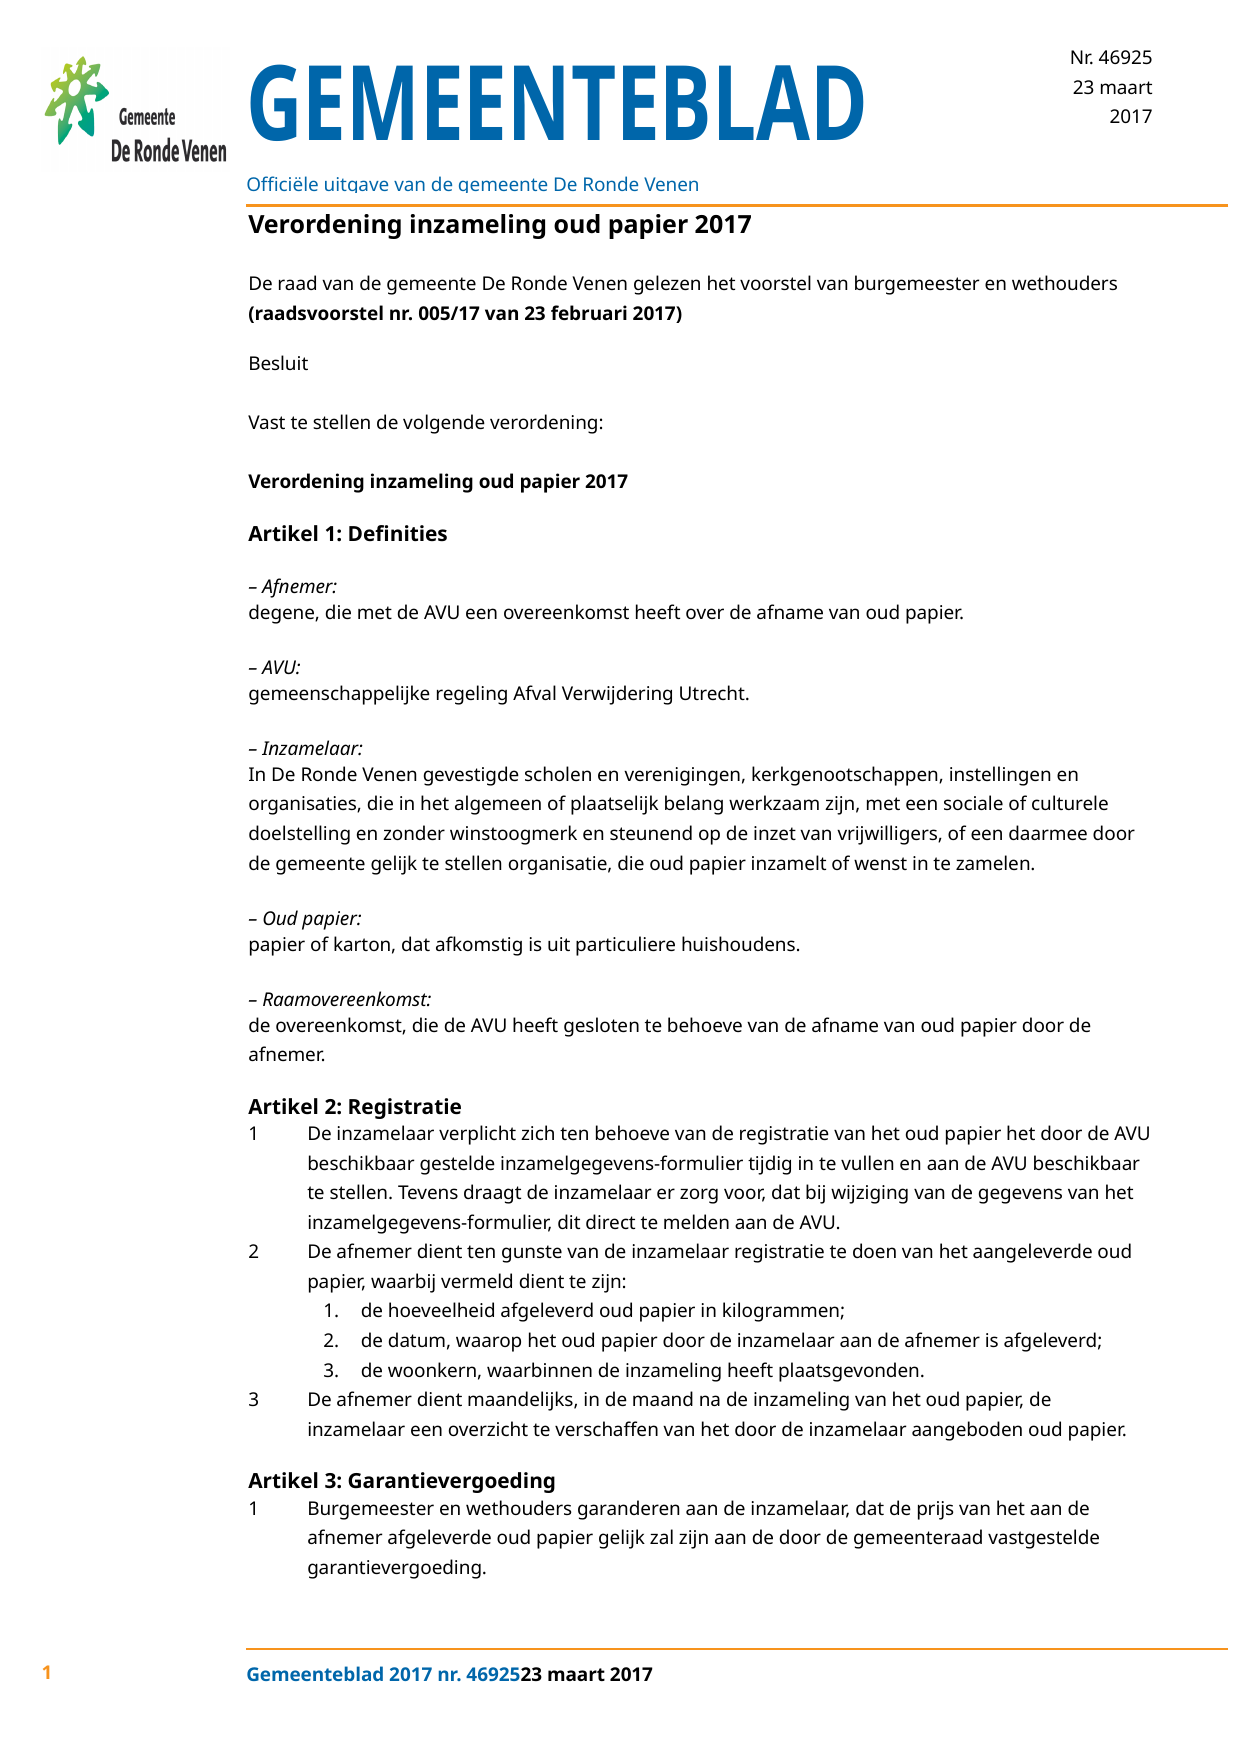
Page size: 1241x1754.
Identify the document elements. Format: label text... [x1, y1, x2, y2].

text – Raamovereenkomst: [248, 986, 1152, 1012]
list De inzamelaar verplicht zich ten behoeve van de registratie van het oud papier het door de AVU beschikbaar gestelde inzamelgegevens-formulier tijdig in te vullen en aan de AVU beschikbaar te stellen. Tevens draagt de inzamelaar er zorg voor, dat bij wijziging van de gegevens van het inzamelgegevens-formulier, dit direct te melden aan de AVU. [248, 1120, 1152, 1235]
text Artikel 2: Registratie [248, 1092, 1152, 1120]
list Burgemeester en wethouders garanderen aan de inzamelaar, dat de prijs van het aan de afnemer afgeleverde oud papier gelijk zal zijn aan de door de gemeenteraad vastgestelde garantievergoeding. [248, 1495, 1152, 1580]
list De afnemer dient maandelijks, in de maand na de inzameling van het oud papier, de inzamelaar een overzicht te verschaffen van het door de inzamelaar aangeboden oud papier. [248, 1386, 1152, 1442]
list De afnemer dient ten gunste van de inzamelaar registratie te doen van het aangeleverde oud papier, waarbij vermeld dient te zijn: [248, 1238, 1152, 1294]
text Verordening inzameling oud papier 2017 [248, 207, 1152, 241]
text – Afnemer: [248, 573, 1152, 599]
text papier of karton, dat afkomstig is uit particuliere huishoudens. [248, 931, 1152, 956]
picture [41, 47, 231, 172]
text gemeenschappelijke regeling Afval Verwijdering Utrecht. [248, 680, 1152, 706]
text Besluit [248, 350, 1152, 376]
text – Inzamelaar: [248, 735, 1152, 761]
list de datum, waarop het oud papier door de inzamelaar aan de afnemer is afgeleverd; [323, 1327, 1152, 1353]
text Artikel 3: Garantievergoeding [248, 1466, 1152, 1495]
text De raad van de gemeente De Ronde Venen gelezen het voorstel van burgemeester en wethouders (raadsvoorstel nr. 005/17 van 23 februari 2017) [248, 270, 1152, 326]
text de overeenkomst, die de AVU heeft gesloten te behoeve van de afname van oud papier door de afnemer. [248, 1012, 1152, 1067]
text Artikel 1: Definities [248, 519, 1152, 547]
list de woonkern, waarbinnen de inzameling heeft plaatsgevonden. [323, 1357, 1152, 1383]
text degene, die met de AVU een overeenkomst heeft over de afname van oud papier. [248, 599, 1152, 624]
text Verordening inzameling oud papier 2017 [248, 468, 1152, 494]
text Vast te stellen de volgende verordening: [248, 409, 1152, 435]
text In De Ronde Venen gevestigde scholen en verenigingen, kerkgenootschappen, instellingen en organisaties, die in het algemeen of plaatselijk belang werkzaam zijn, met een sociale of culturele doelstelling en zonder winstoogmerk en steunend op de inzet van vrijwilligers, of een daarmee door de gemeente gelijk te stellen organisatie, die oud papier inzamelt of wenst in te zamelen. [248, 761, 1152, 875]
text – Oud papier: [248, 905, 1152, 931]
list de hoeveelheid afgeleverd oud papier in kilogrammen; [323, 1298, 1152, 1323]
text – AVU: [248, 654, 1152, 680]
